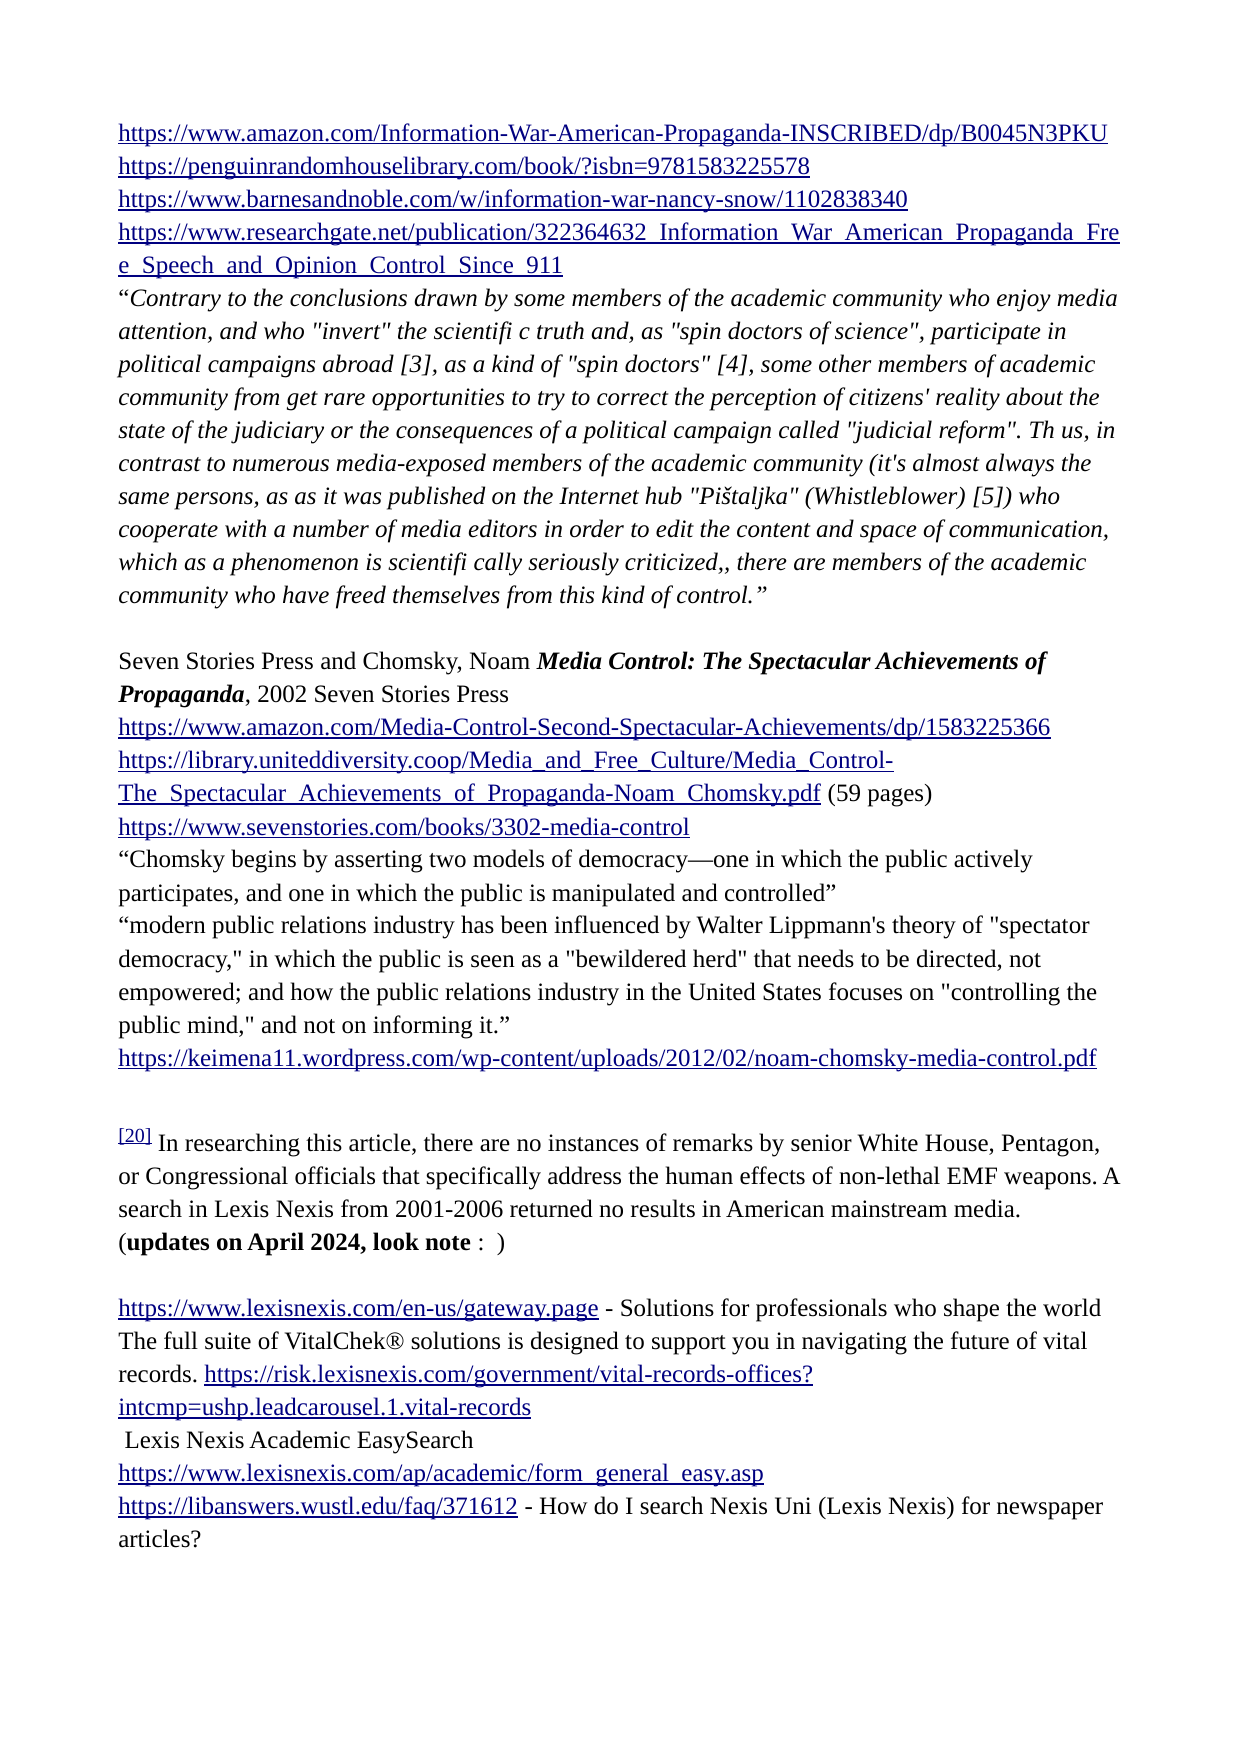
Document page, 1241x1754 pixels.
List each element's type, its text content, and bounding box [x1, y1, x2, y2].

text [20] In researching this article, there are no instances of remarks by senior White House, Pentagon, or Congressional officials that specifically address the human effects of non-lethal EMF weapons. A search in Lexis Nexis from 2001-2006 returned no results in American mainstream media. (updates on April 2024, look note : ) https://www.lexisnexis.com/en-us/gateway.page - Solutions for professionals who shape the world The full suite of VitalChek® solutions is designed to support you in navigating the future of vital records. https://risk.lexisnexis.com/government/vital-records-offices?intcmp=ushp.leadcarousel.1.vital-records Lexis Nexis Academic EasySearch https://www.lexisnexis.com/ap/academic/form_general_easy.asp https://libanswers.wustl.edu/faq/371612 - How do I search Nexis Uni (Lexis Nexis) for newspaper articles? [118, 1123, 1122, 1586]
text https://www.amazon.com/Information-War-American-Propaganda-INSCRIBED/dp/B0045N3PKU https://penguinrandomhouselibrary.com/book/?isbn=9781583225578 https://www.barnesandnoble.com/w/information-war-nancy-snow/1102838340 https://www.researchgate.net/publication/322364632_Information_War_American_Propaganda_Free_Speech_and_Opinion_Control_Since_911 “Contrary to the conclusions drawn by some members of the academic community who enjoy media attention, and who "invert" the scientifi c truth and, as "spin doctors of science", participate in political campaigns abroad [3], as a kind of "spin doctors" [4], some other members of academic community from get rare opportunities to try to correct the perception of citizens' reality about the state of the judiciary or the consequences of a political campaign called "judicial reform". Th us, in contrast to numerous media-exposed members of the academic community (it's almost always the same persons, as as it was published on the Internet hub "Pištaljka" (Whistleblower) [5]) who cooperate with a number of media editors in order to edit the content and space of communication, which as a phenomenon is scientifi cally seriously criticized,, there are members of the academic community who have freed themselves from this kind of control.” Seven Stories Press and Chomsky, Noam Media Control: The Spectacular Achievements of Propaganda, 2002 Seven Stories Press https://www.amazon.com/Media-Control-Second-Spectacular-Achievements/dp/1583225366 https://library.uniteddiversity.coop/Media_and_Free_Culture/Media_Control-The_Spectacular_Achievements_of_Propaganda-Noam_Chomsky.pdf (59 pages) https://www.sevenstories.com/books/3302-media-control “Chomsky begins by asserting two models of democracy—one in which the public actively participates, and one in which the public is manipulated and controlled” “modern public relations industry has been influenced by Walter Lippmann's theory of "spectator democracy," in which the public is seen as a "bewildered herd" that needs to be directed, not empowered; and how the public relations industry in the United States focuses on "controlling the public mind," and not on informing it.” https://keimena11.wordpress.com/wp-content/uploads/2012/02/noam-chomsky-media-control.pdf [118, 118, 1122, 1104]
